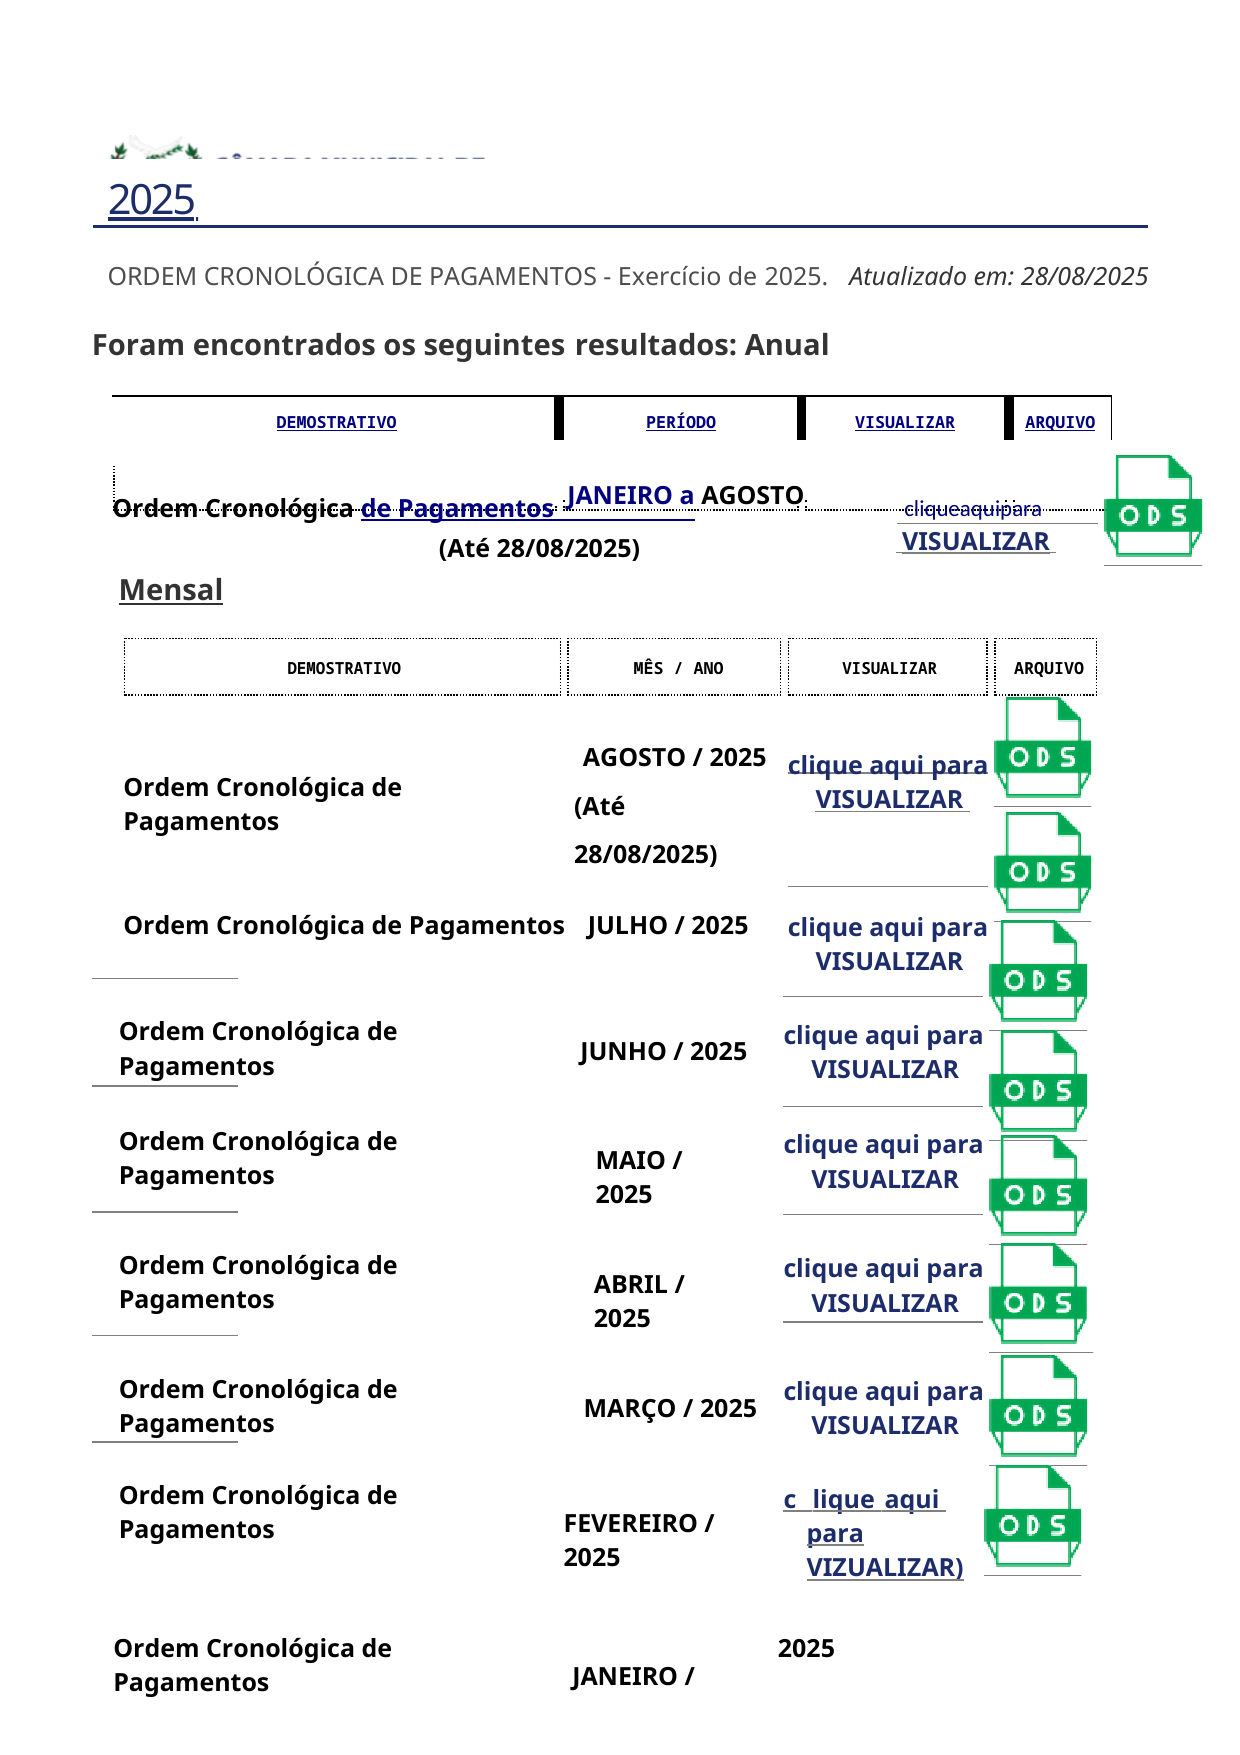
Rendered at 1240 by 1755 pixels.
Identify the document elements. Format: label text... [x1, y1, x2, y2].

text Ordem Cronológica de Pagamentos [113, 1630, 552, 1698]
text ABRIL / 2025 [593, 1267, 747, 1335]
text clique aqui para VISUALIZAR [783, 1373, 984, 1441]
table_header PERÍODO [564, 397, 797, 440]
text Ordem Cronológica de Pagamentos JANEIRO a AGOSTO [112, 478, 1114, 524]
table_header VISUALIZAR [806, 397, 1004, 440]
text Ordem Cronológica de Pagamentos [123, 769, 562, 837]
text Ordem Cronológica de Pagamentos [118, 1124, 557, 1192]
text [1119, 478, 1179, 497]
text JANEIRO / [572, 1659, 757, 1693]
text Ordem Cronológica de Pagamentos [118, 1248, 557, 1316]
subtitle Mensal [118, 569, 1179, 609]
text [1064, 1250, 1127, 1319]
text JUNHO / 2025 [580, 1033, 747, 1067]
text 2025 [778, 1630, 1179, 1664]
text clique aqui para VISUALIZAR [783, 1250, 999, 1319]
text clique aqui para VISUALIZAR [788, 774, 988, 816]
text MARÇO / 2025 [583, 1390, 757, 1424]
text DEMOSTRATIVO MÊS / ANO VISUALIZAR ARQUIVO [287, 657, 1179, 679]
text clique aqui para VISUALIZAR [788, 748, 988, 772]
text FEVEREIRO / 2025 [563, 1506, 777, 1574]
text (Até 28/08/2025) [183, 531, 1179, 565]
text clique aqui para VISUALIZAR [783, 1017, 1127, 1085]
text Ordem Cronológica de Pagamentos [118, 1477, 557, 1546]
text MAIO / 2025 [595, 1143, 745, 1211]
table_header ARQUIVO [1014, 397, 1111, 440]
text clique aqui para VISUALIZAR [788, 909, 1127, 978]
table_header DEMOSTRATIVO [112, 397, 554, 440]
text [1004, 1250, 1074, 1285]
text 2025 [108, 170, 1179, 225]
text Ordem Cronológica de Pagamentos [118, 1371, 557, 1439]
subtitle Foram encontrados os seguintes resultados: Anual [92, 324, 834, 364]
text c lique aqui para VIZUALIZAR) [783, 1481, 984, 1584]
text Ordem Cronológica de Pagamentos [118, 1014, 557, 1082]
text clique aqui para VISUALIZAR [783, 1126, 1127, 1195]
text Ordem Cronológica de Pagamentos JULHO / 2025 [123, 908, 748, 942]
text ORDEM CRONOLÓGICA DE PAGAMENTOS - Exercício de 2025. Atualizado em: 28/08/2025 [107, 258, 1179, 293]
text AGOSTO / 2025 (Até 28/08/2025) [574, 740, 775, 871]
